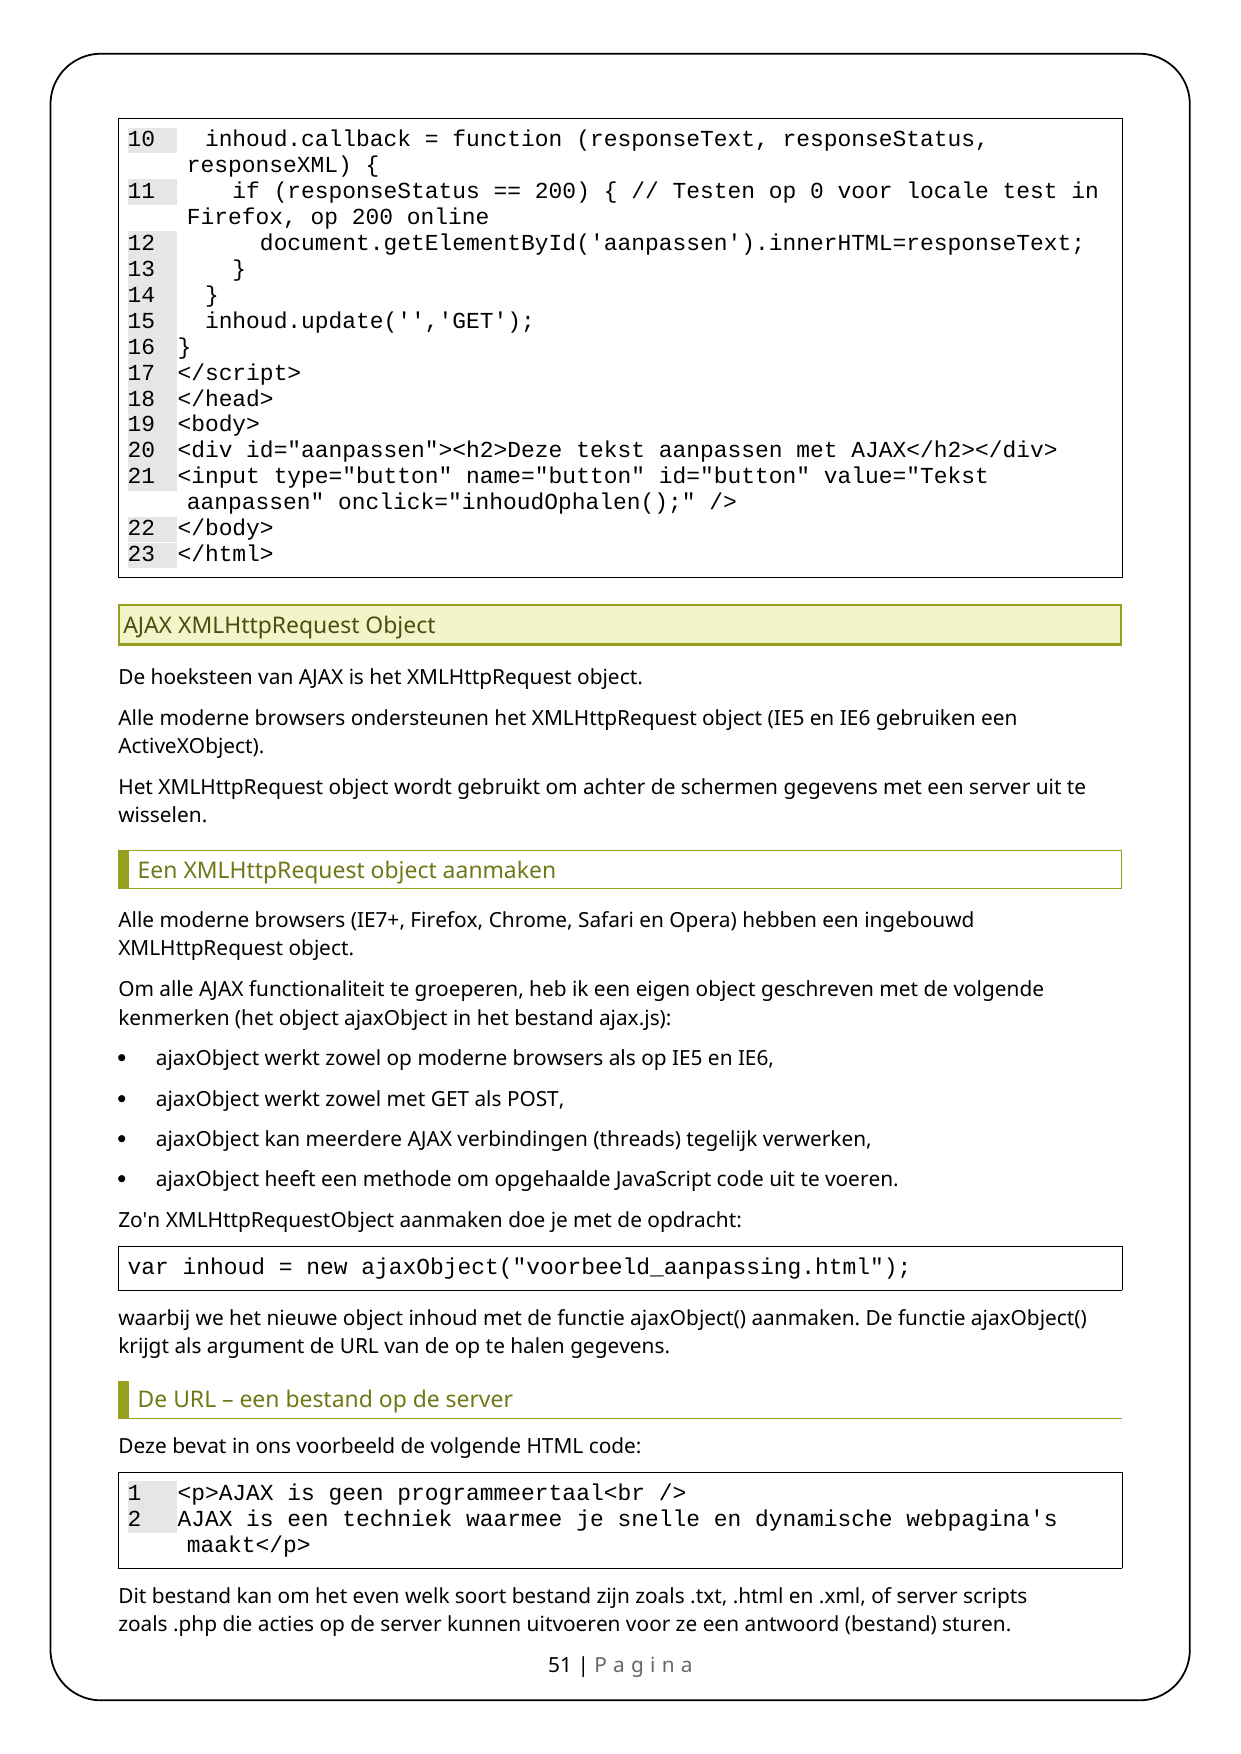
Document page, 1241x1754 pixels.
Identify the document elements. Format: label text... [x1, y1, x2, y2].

list inhoud.callback = function (responseText, responseStatus, responseXML) { [119, 119, 1122, 170]
list <div id="aanpassen"><h2>Deze tekst aanpassen met AJAX</h2></div> [177, 429, 1122, 455]
list <body> [177, 403, 1122, 429]
list } [177, 248, 1122, 274]
list <input type="button" name="button" id="button" value="Tekst aanpassen" onclick="inhoudOphalen();" /> [119, 455, 1122, 507]
list ajaxObject kan meerdere AJAX verbindingen (threads) tegelijk verwerken, [118, 1124, 1122, 1152]
list [119, 326, 128, 352]
list [119, 403, 128, 429]
text Alle moderne browsers ondersteunen het XMLHttpRequest object (IE5 en IE6 gebruiken een ActiveXObject). [118, 703, 1122, 759]
text Om alle AJAX functionaliteit te groeperen, heb ik een eigen object geschreven met de volgende kenmerken (het object ajaxObject in het bestand ajax.js): [118, 974, 1122, 1031]
list <p>AJAX is geen programmeertaal<br /> [119, 1473, 1122, 1498]
list </head> [177, 377, 1122, 403]
subtitle AJAX XMLHttpRequest Object [120, 606, 1120, 643]
list [119, 377, 128, 403]
list if (responseStatus == 200) { // Testen op 0 voor locale test in Firefox, op 200 online [119, 170, 1122, 222]
list [119, 248, 128, 274]
list document.getElementById('aanpassen').innerHTML=responseText; [119, 222, 1122, 248]
list inhoud.update('','GET'); [177, 300, 1122, 326]
list } [177, 274, 1122, 300]
subtitle De URL – een bestand op de server [129, 1381, 1122, 1418]
text Alle moderne browsers (IE7+, Firefox, Chrome, Safari en Opera) hebben een ingebouwd XMLHttpRequest object. [118, 905, 1122, 962]
list ajaxObject heeft een methode om opgehaalde JavaScript code uit te voeren. [118, 1164, 1122, 1192]
list AJAX is een techniek waarmee je snelle en dynamische webpagina's maakt</p> [119, 1498, 1122, 1568]
list [119, 274, 128, 300]
list </script> [177, 352, 1122, 377]
text De hoeksteen van AJAX is het XMLHttpRequest object. [118, 662, 1122, 690]
text Zo'n XMLHttpRequestObject aanmaken doe je met de opdracht: [118, 1205, 1122, 1233]
text Het XMLHttpRequest object wordt gebruikt om achter de schermen gegevens met een server uit te wisselen. [118, 772, 1122, 829]
list } [177, 326, 1122, 352]
text Dit bestand kan om het even welk soort bestand zijn zoals .txt, .html en .xml, of server scripts zoals .php die acties op de server kunnen uitvoeren voor ze een antwoord (bestand) sturen. [118, 1581, 1122, 1638]
list [119, 352, 128, 377]
list </body> [119, 507, 1122, 533]
subtitle Een XMLHttpRequest object aanmaken [129, 851, 1121, 888]
text var inhoud = new ajaxObject("voorbeeld_aanpassing.html"); [119, 1247, 1122, 1290]
list ajaxObject werkt zowel met GET als POST, [118, 1084, 1122, 1112]
list ajaxObject werkt zowel op moderne browsers als op IE5 en IE6, [118, 1043, 1122, 1072]
text waarbij we het nieuwe object inhoud met de functie ajaxObject() aanmaken. De functie ajaxObject() krijgt als argument de URL van de op te halen gegevens. [118, 1303, 1122, 1360]
text Deze bevat in ons voorbeeld de volgende HTML code: [118, 1431, 1122, 1459]
list </html> [119, 533, 1122, 577]
